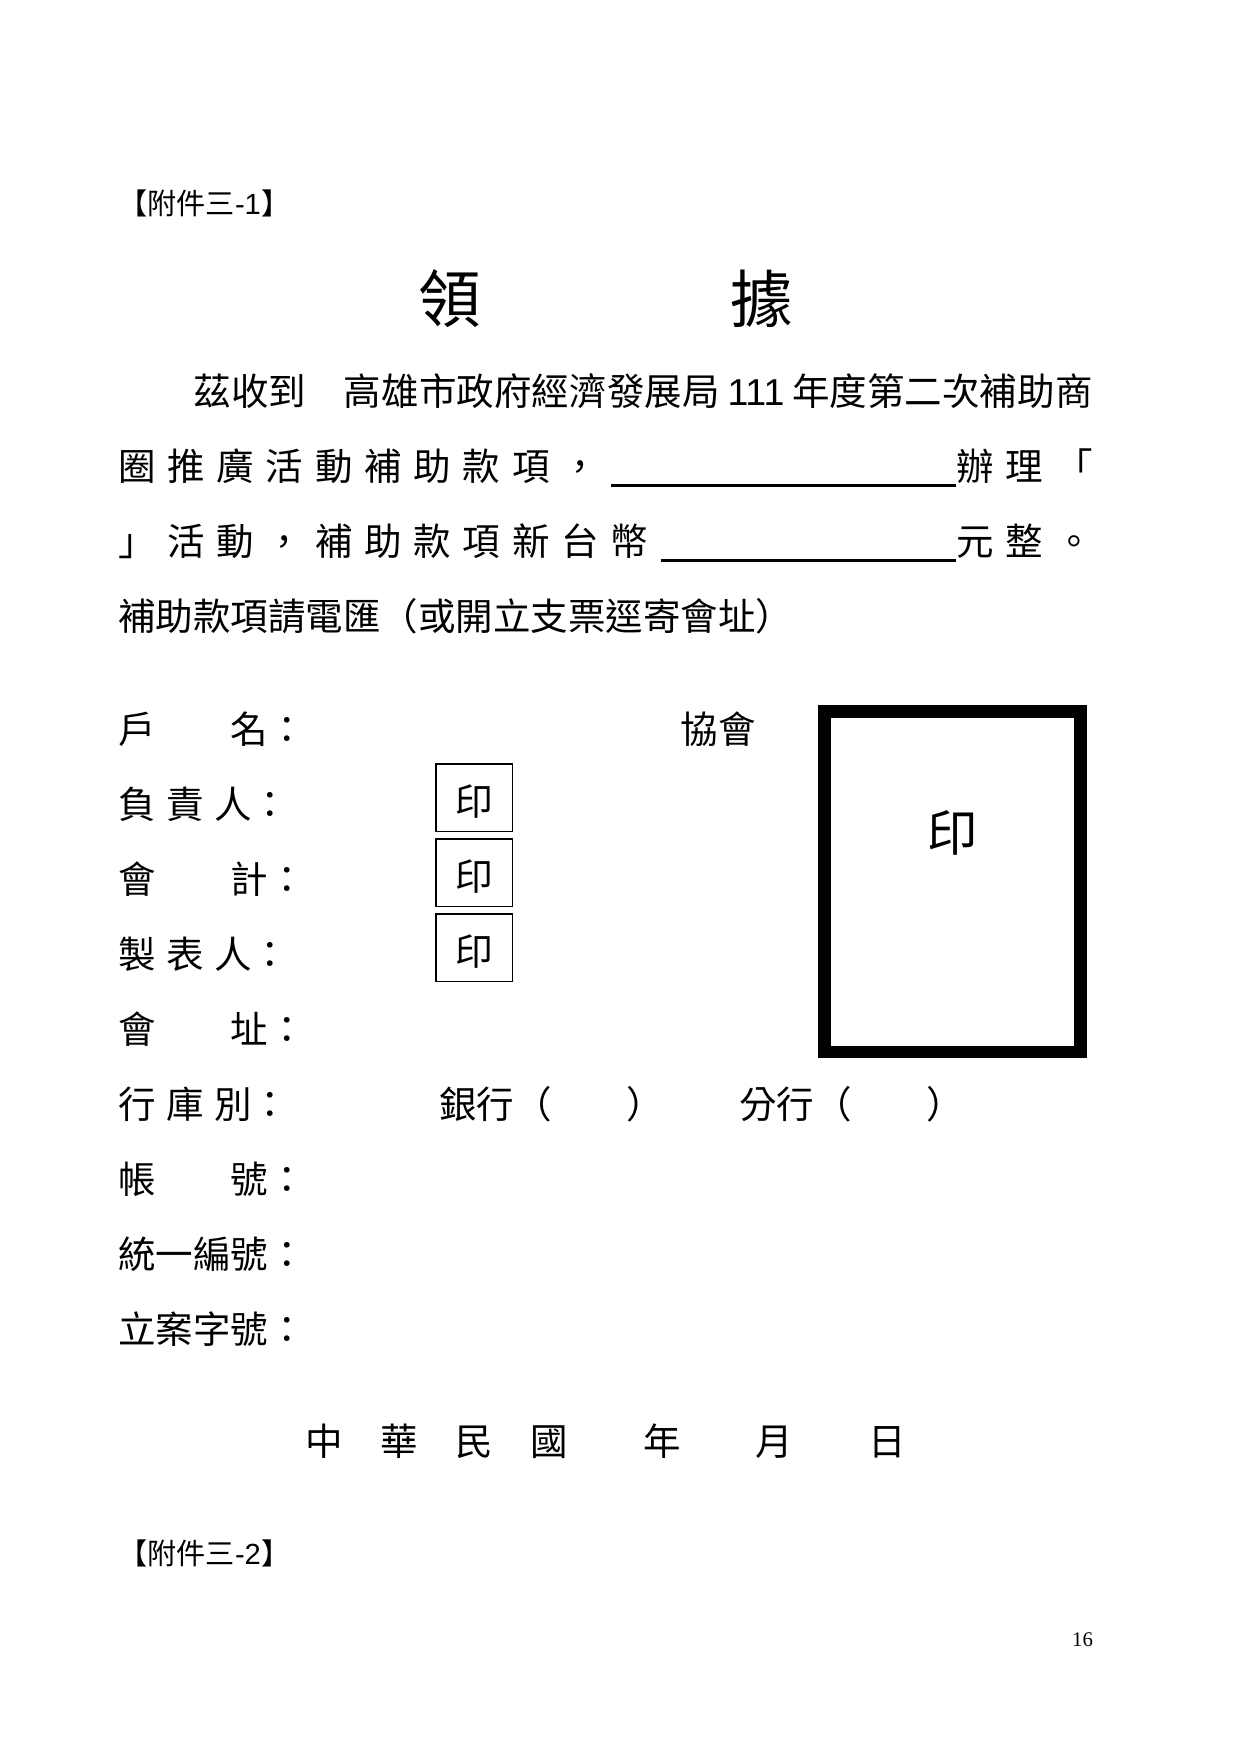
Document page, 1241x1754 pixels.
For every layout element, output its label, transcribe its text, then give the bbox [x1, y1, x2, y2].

text 中 華 民 國 年 月 日 [118, 1402, 1092, 1477]
text 立案字號： [118, 1289, 1092, 1364]
text 【附件三-2】 [118, 1514, 1092, 1589]
text [1087, 764, 1092, 839]
text [1087, 839, 1092, 914]
text 帳 號： [118, 1139, 1092, 1214]
text 領 據 [118, 239, 1092, 352]
text 印 [846, 793, 1059, 866]
text 會 計： [118, 839, 818, 914]
text 印 [452, 922, 497, 973]
text 【附件三-1】 [118, 164, 1092, 239]
text 印 [452, 847, 497, 898]
text 統一編號： [118, 1214, 1092, 1289]
text 印 [452, 772, 497, 823]
text 行 庫 別： 銀行（ ） 分行（ ） [118, 1064, 1092, 1139]
text 製 表 人： [118, 914, 818, 989]
text 補助款項請電匯（或開立支票逕寄會址） [118, 577, 1092, 652]
text 戶 名： 協會 [118, 689, 1092, 764]
text 茲收到 高雄市政府經濟發展局111年度第二次補助商圈推廣活動補助款項， 辦理「 」活動，補助款項新台幣 元整。 [118, 352, 1092, 577]
text 會 址： [118, 989, 1092, 1064]
text [1087, 914, 1092, 989]
text 負 責 人： [118, 764, 818, 839]
